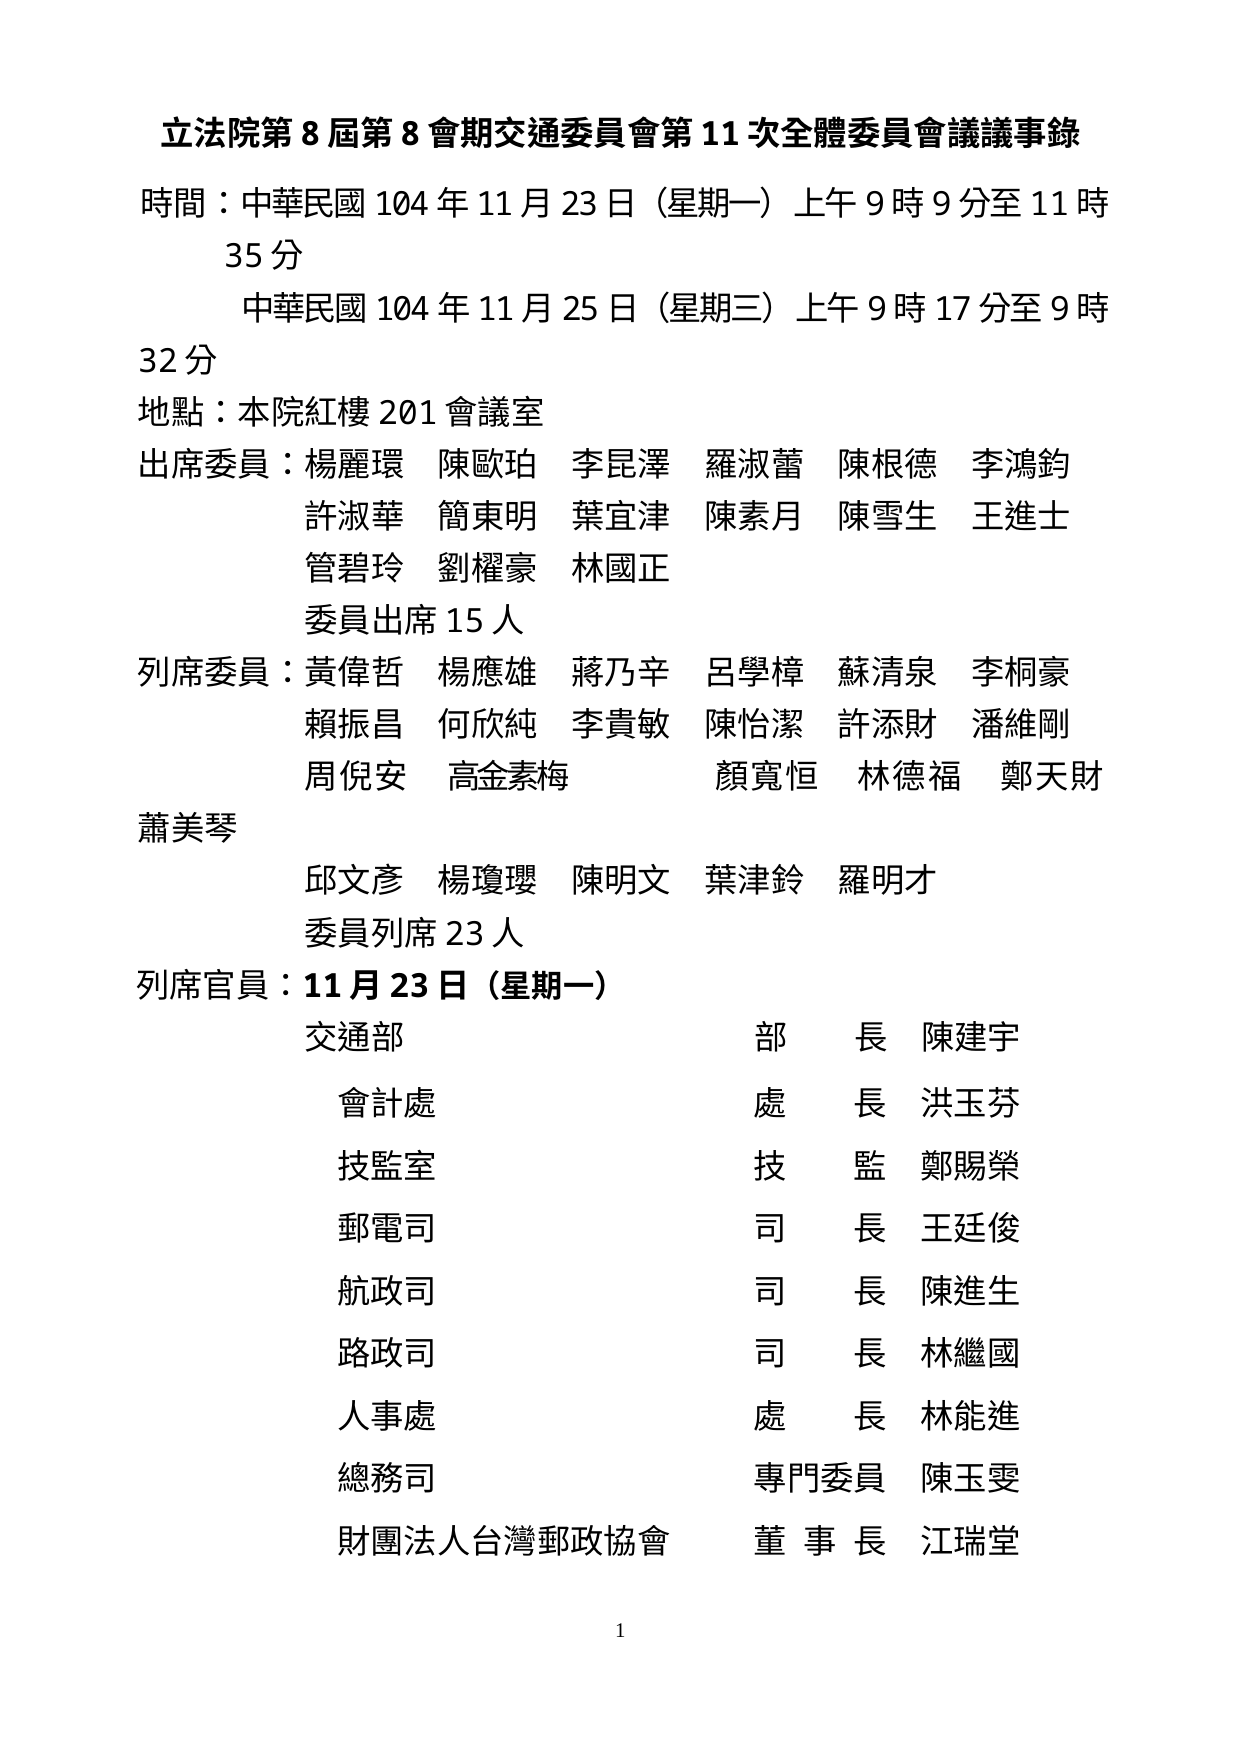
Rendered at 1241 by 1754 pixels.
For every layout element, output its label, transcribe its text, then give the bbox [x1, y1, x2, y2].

text 列席委員：黃偉哲 楊應雄 蔣乃辛 呂學樟 蘇清泉 李桐豪 [138, 643, 1104, 695]
text 時間：中華民國104年11月23日（星期一）上午9時9分至11時35分 [140, 174, 1110, 278]
text 郵電司 司 長 王廷俊 [136, 1184, 1104, 1247]
text 技監室 技 監 鄭賜榮 [136, 1122, 1104, 1184]
text 委員列席23人 [138, 903, 1104, 955]
text 管碧玲 劉櫂豪 林國正 [138, 539, 1104, 591]
text 地點：本院紅樓201會議室 [138, 382, 1104, 434]
text 立法院第8屆第8會期交通委員會第11次全體委員會議議事錄 [136, 103, 1104, 155]
text 航政司 司 長 陳進生 [136, 1247, 1104, 1309]
text 財團法人台灣郵政協會 董 事 長 江瑞堂 [136, 1497, 1104, 1559]
text 交通部 部 長 陳建宇 [138, 1007, 1104, 1059]
text 會計處 處 長 洪玉芬 [136, 1059, 1104, 1122]
text 許淑華 簡東明 葉宜津 陳素月 陳雪生 王進士 [138, 487, 1104, 539]
text 路政司 司 長 林繼國 [136, 1309, 1104, 1372]
text 周倪安 高金素梅 顏寬恒 林德福 鄭天財 蕭美琴 [138, 747, 1104, 851]
text 賴振昌 何欣純 李貴敏 陳怡潔 許添財 潘維剛 [138, 695, 1104, 747]
text 邱文彥 楊瓊瓔 陳明文 葉津鈴 羅明才 [138, 851, 1104, 903]
text 列席官員：11月23日（星期一） [136, 955, 1104, 1007]
text 總務司 專門委員 陳玉雯 [136, 1434, 1104, 1497]
text 出席委員：楊麗環 陳歐珀 李昆澤 羅淑蕾 陳根德 李鴻鈞 [138, 434, 1104, 487]
text 中華民國104年11月25日（星期三）上午9時17分至9時32分 [138, 278, 1110, 382]
text 委員出席15人 [138, 591, 1104, 643]
text 人事處 處 長 林能進 [136, 1372, 1104, 1434]
